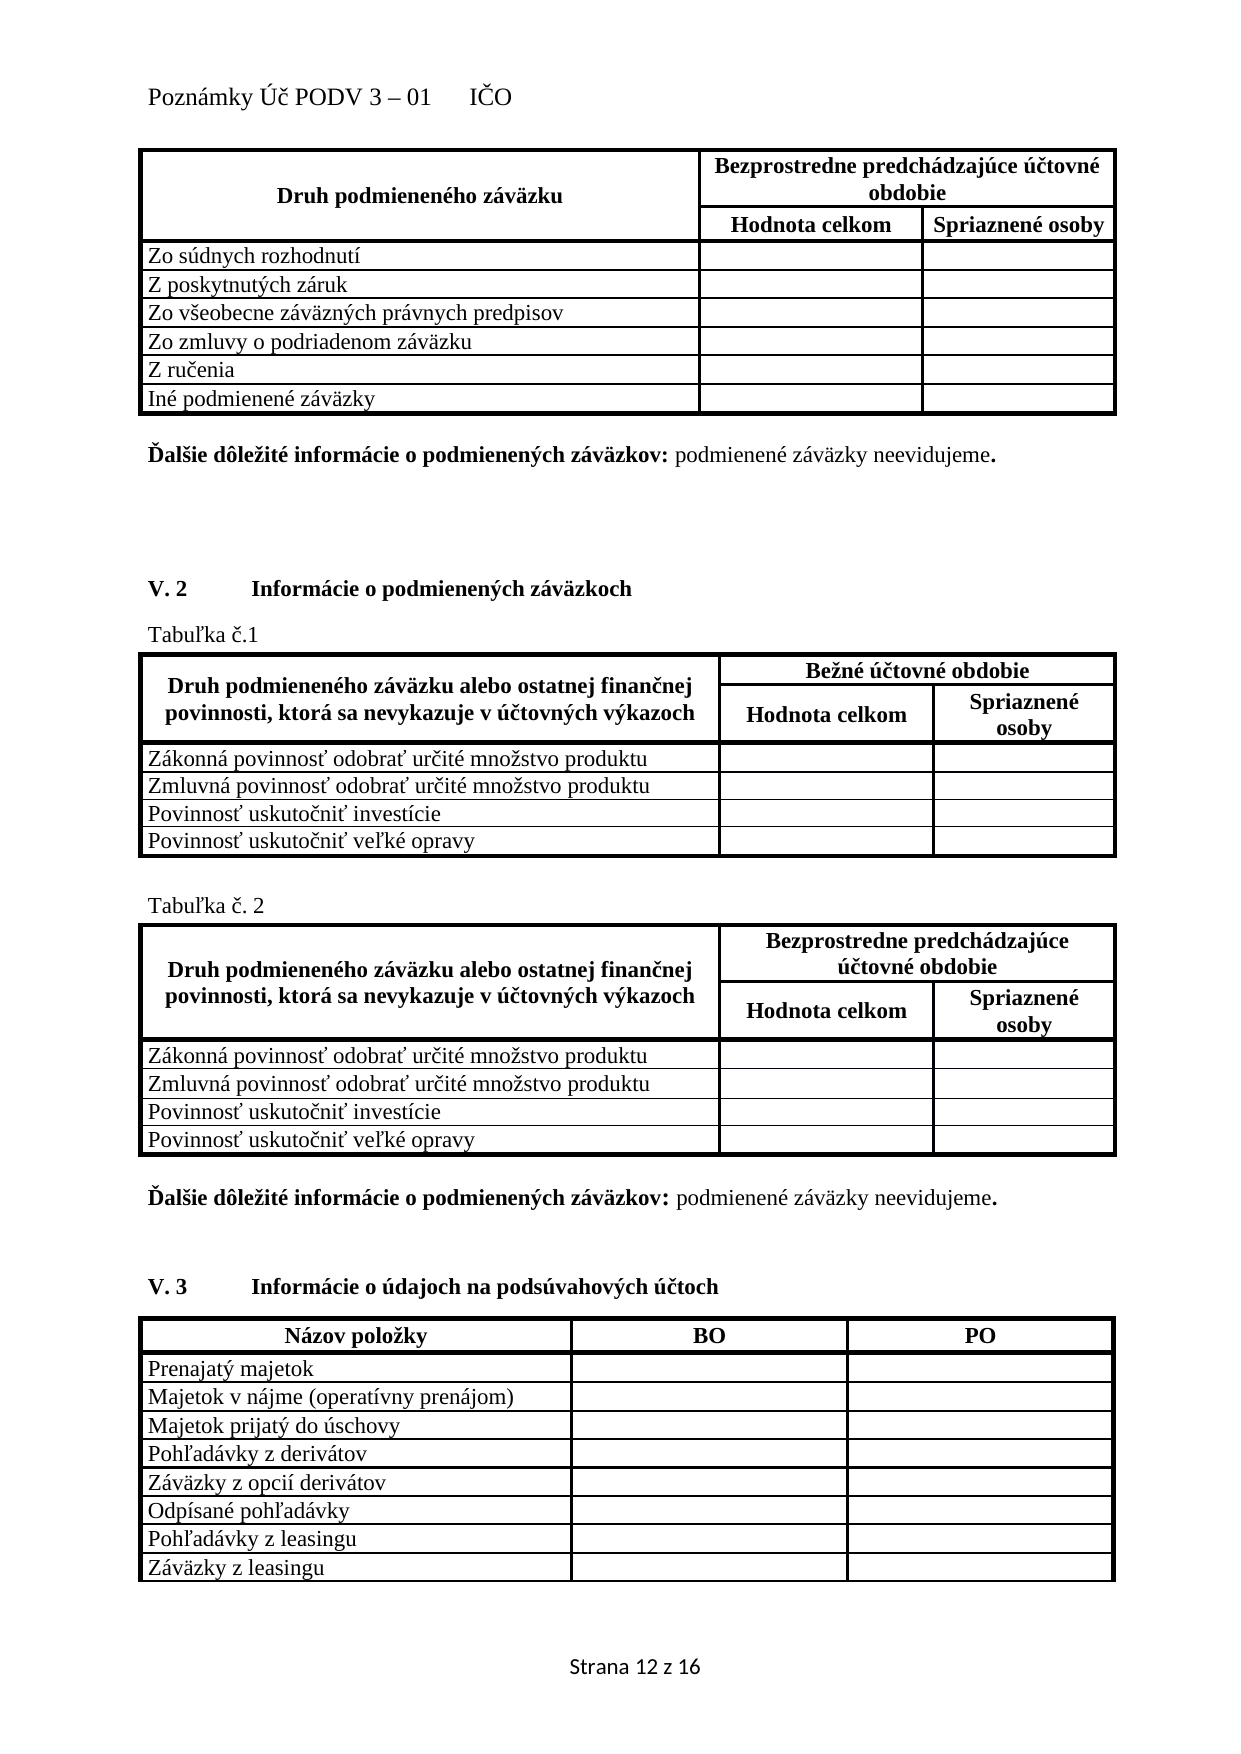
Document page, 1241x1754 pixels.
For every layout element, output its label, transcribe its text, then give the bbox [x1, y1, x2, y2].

table_cell Zákonná povinnosť odobrať určité množstvo produktu [143, 1042, 718, 1068]
table_header Názov položky [143, 1321, 570, 1350]
table_cell [933, 888, 1115, 922]
table_cell Povinnosť uskutočniť veľké opravy [143, 827, 718, 854]
table_cell Pohľadávky z derivátov [143, 1440, 570, 1466]
text V. 3 Informácie o údajoch na podsúvahových účtoch [148, 1273, 1122, 1299]
table_cell Pohľadávky z leasingu [143, 1525, 570, 1552]
table_cell [581, 888, 692, 922]
table_cell [462, 858, 581, 888]
table_cell [701, 271, 921, 297]
table_cell [849, 1412, 1111, 1438]
table_header [692, 618, 720, 652]
table_cell Spriaznené osoby [924, 208, 1113, 239]
table_cell [905, 888, 933, 922]
table_cell [849, 1554, 1111, 1580]
table_cell [933, 858, 1115, 888]
table_cell [247, 858, 349, 888]
table_cell [573, 1525, 846, 1552]
table_cell [924, 385, 1113, 411]
table_cell Povinnosť uskutočniť veľké opravy [143, 1126, 718, 1152]
table_cell [935, 800, 1113, 826]
table_cell Záväzky z opcií derivátov [143, 1469, 570, 1495]
table_cell [701, 385, 921, 411]
text Ďalšie dôležité informácie o podmienených záväzkov: podmienené záväzky neevidujeme. [148, 1182, 1122, 1211]
table_cell Hodnota celkom [701, 208, 921, 239]
table_cell [935, 1099, 1113, 1125]
table_cell [462, 888, 581, 922]
table_cell [350, 858, 462, 888]
table_cell [692, 888, 720, 922]
table_cell Iné podmienené záväzky [143, 385, 698, 411]
table_cell Bežné účtovné obdobie [721, 657, 1113, 683]
table_header [350, 618, 462, 652]
table_cell [849, 1355, 1111, 1381]
table_cell Prenajatý majetok [143, 1355, 570, 1381]
table_cell Z poskytnutých záruk [143, 271, 698, 297]
table_cell Zmluvná povinnosť odobrať určité množstvo produktu [143, 773, 718, 799]
table_cell [573, 1440, 846, 1466]
table_cell Záväzky z leasingu [143, 1554, 570, 1580]
table_cell [721, 773, 932, 799]
table_cell [924, 328, 1113, 354]
table_cell Tabuľka č. 2 [140, 888, 349, 922]
table_cell Spriaznené osoby [935, 983, 1113, 1037]
table_cell [721, 745, 932, 771]
table_cell [935, 1042, 1113, 1068]
table_cell [573, 1469, 846, 1495]
table_cell [721, 800, 932, 826]
text V. 2 Informácie o podmienených záväzkoch [148, 574, 1122, 601]
table_cell Zákonná povinnosť odobrať určité množstvo produktu [143, 745, 718, 771]
table_cell [720, 888, 905, 922]
table_header [581, 618, 692, 652]
table_cell Hodnota celkom [721, 686, 932, 740]
table_cell [935, 1126, 1113, 1152]
table_cell Druh podmieneného záväzku alebo ostatnej finančnej povinnosti, ktorá sa nevykazuje v účtovných výkazoch [143, 657, 718, 740]
table_header [462, 618, 581, 652]
table_cell [701, 299, 921, 326]
table_header [905, 618, 933, 652]
table_cell Bezprostredne predchádzajúce účtovné obdobie [701, 152, 1113, 205]
table_cell Odpísané pohľadávky [143, 1497, 570, 1523]
table_cell [692, 858, 720, 888]
table_cell [935, 745, 1113, 771]
table_cell [581, 858, 692, 888]
table_cell [849, 1497, 1111, 1523]
table_header BO [573, 1321, 846, 1350]
table_cell [924, 356, 1113, 383]
table_cell [924, 271, 1113, 297]
table_cell [350, 888, 462, 922]
table_cell [924, 299, 1113, 326]
table_cell [701, 328, 921, 354]
table_cell [721, 1069, 932, 1097]
table_cell [935, 1069, 1113, 1097]
table_cell [849, 1525, 1111, 1552]
table_cell Druh podmieneného záväzku alebo ostatnej finančnej povinnosti, ktorá sa nevykazuje v účtovných výkazoch [143, 927, 718, 1037]
table_cell [721, 1126, 932, 1152]
table_cell [935, 773, 1113, 799]
table_cell [849, 1383, 1111, 1409]
table_cell Hodnota celkom [721, 983, 932, 1037]
table_cell Povinnosť uskutočniť investície [143, 800, 718, 826]
table_cell Zmluvná povinnosť odobrať určité množstvo produktu [143, 1069, 718, 1097]
table_header Tabuľka č.1 [140, 618, 349, 652]
table_cell Druh podmieneného záväzku [143, 152, 698, 239]
table_cell [849, 1469, 1111, 1495]
table_cell [721, 1099, 932, 1125]
table_cell [573, 1355, 846, 1381]
table_cell Bezprostredne predchádzajúce účtovné obdobie [721, 927, 1113, 980]
table_cell [905, 858, 933, 888]
table_cell [573, 1497, 846, 1523]
table_cell [849, 1440, 1111, 1466]
table_header [933, 618, 1115, 652]
table_header PO [849, 1321, 1111, 1350]
text Ďalšie dôležité informácie o podmienených záväzkov: podmienené záväzky neevidujeme. [148, 441, 1122, 467]
table_cell [573, 1412, 846, 1438]
table_cell [935, 827, 1113, 854]
table_cell [720, 858, 905, 888]
table_cell [701, 243, 921, 269]
table_header [720, 618, 905, 652]
table_cell Z ručenia [143, 356, 698, 383]
table_cell [721, 827, 932, 854]
table_cell Spriaznené osoby [935, 686, 1113, 740]
table_cell Povinnosť uskutočniť investície [143, 1099, 718, 1125]
table_cell Zo zmluvy o podriadenom záväzku [143, 328, 698, 354]
table_cell Majetok prijatý do úschovy [143, 1412, 570, 1438]
table_cell [721, 1042, 932, 1068]
table_cell [573, 1383, 846, 1409]
table_cell [573, 1554, 846, 1580]
table_cell [140, 858, 247, 888]
table_cell Majetok v nájme (operatívny prenájom) [143, 1383, 570, 1409]
table_cell [924, 243, 1113, 269]
table_cell [701, 356, 921, 383]
table_cell Zo súdnych rozhodnutí [143, 243, 698, 269]
table_cell Zo všeobecne záväzných právnych predpisov [143, 299, 698, 326]
